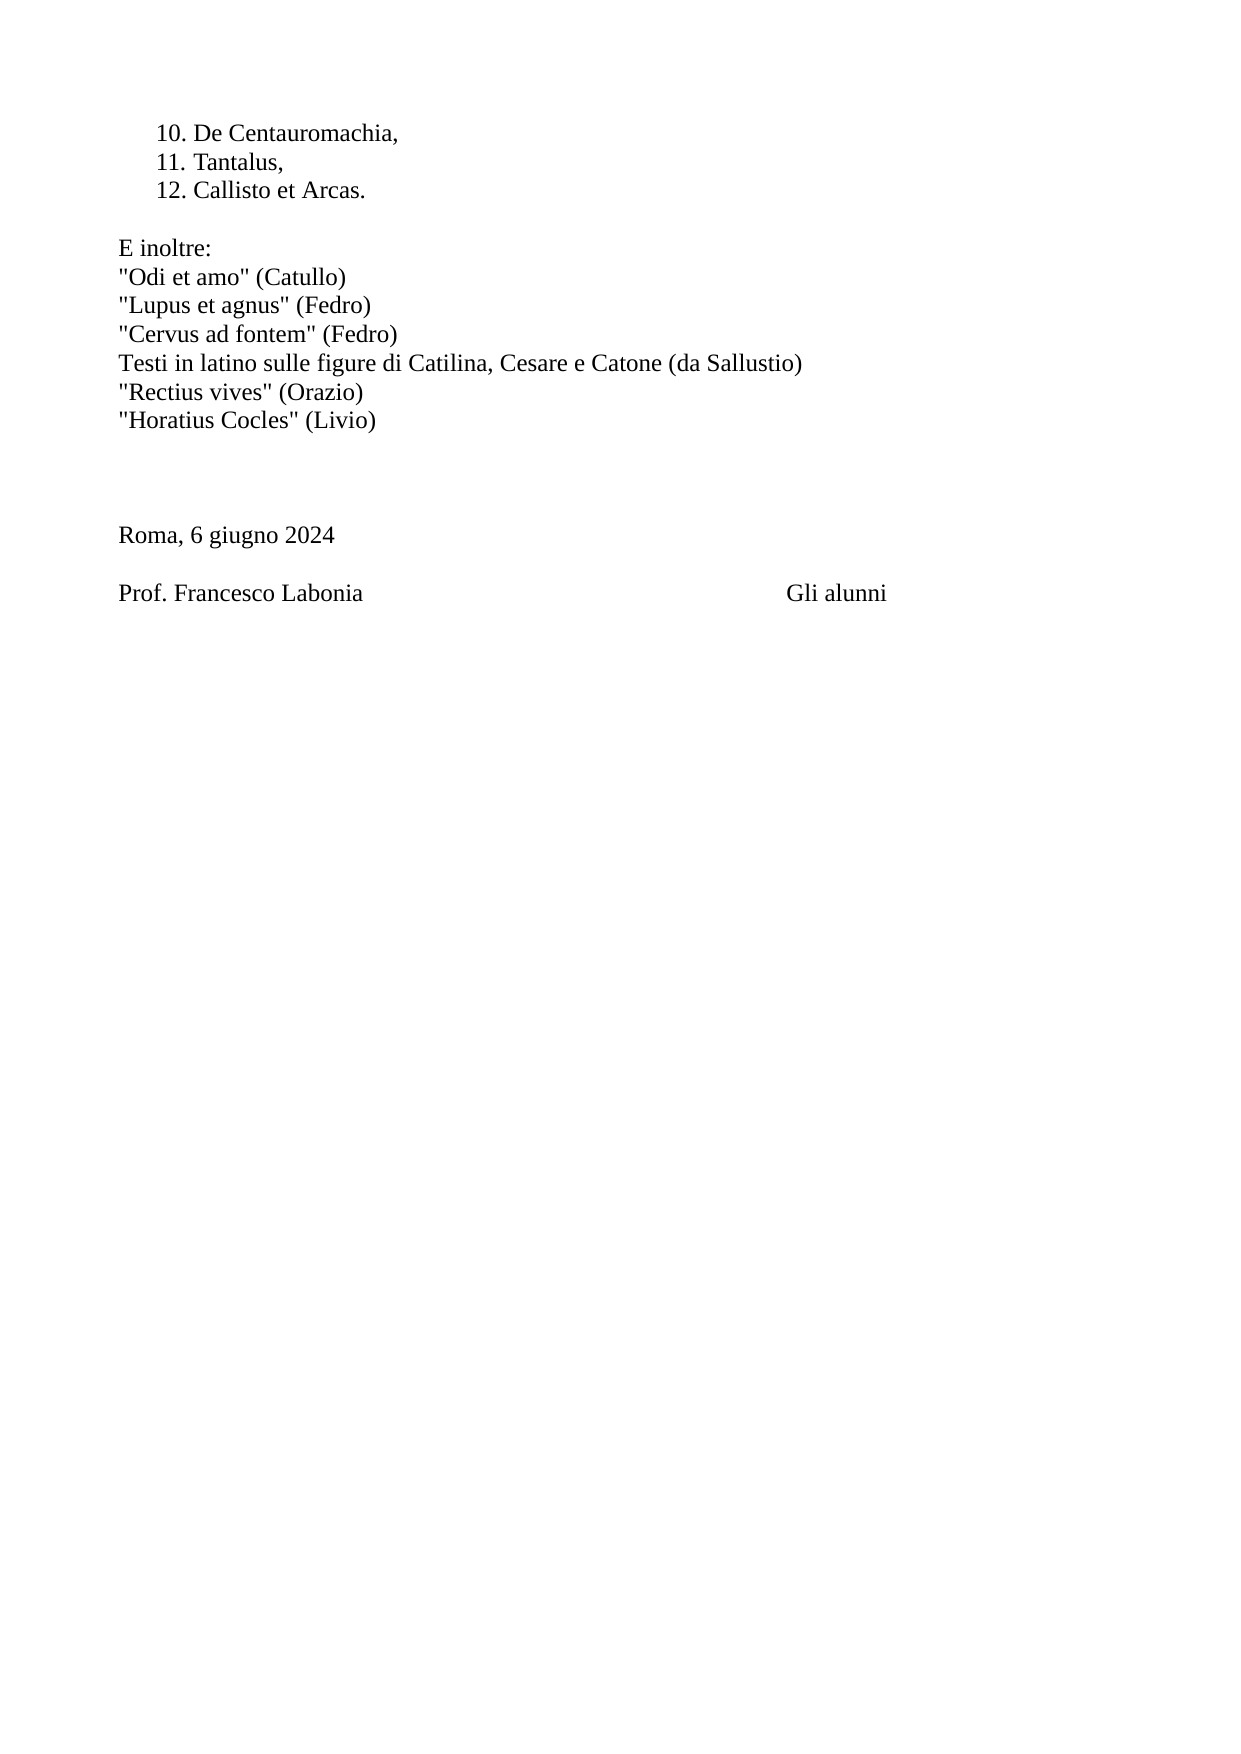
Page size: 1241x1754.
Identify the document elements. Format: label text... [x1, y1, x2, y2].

text Testi in latino sulle figure di Catilina, Cesare e Catone (da Sallustio) [118, 348, 1122, 377]
text "Lupus et agnus" (Fedro) [118, 291, 1122, 319]
list De Centauromachia, [156, 118, 1122, 147]
text E inoltre: [118, 233, 1122, 262]
text "Cervus ad fontem" (Fedro) [118, 319, 1122, 348]
text "Rectius vives" (Orazio) [118, 377, 1122, 406]
text Roma, 6 giugno 2024 [118, 521, 1122, 549]
list Tantalus, [156, 147, 1122, 176]
text "Horatius Cocles" (Livio) [118, 406, 1122, 434]
text "Odi et amo" (Catullo) [118, 262, 1122, 291]
text Prof. Francesco Labonia Gli alunni [118, 578, 1122, 636]
list Callisto et Arcas. [156, 176, 1122, 204]
